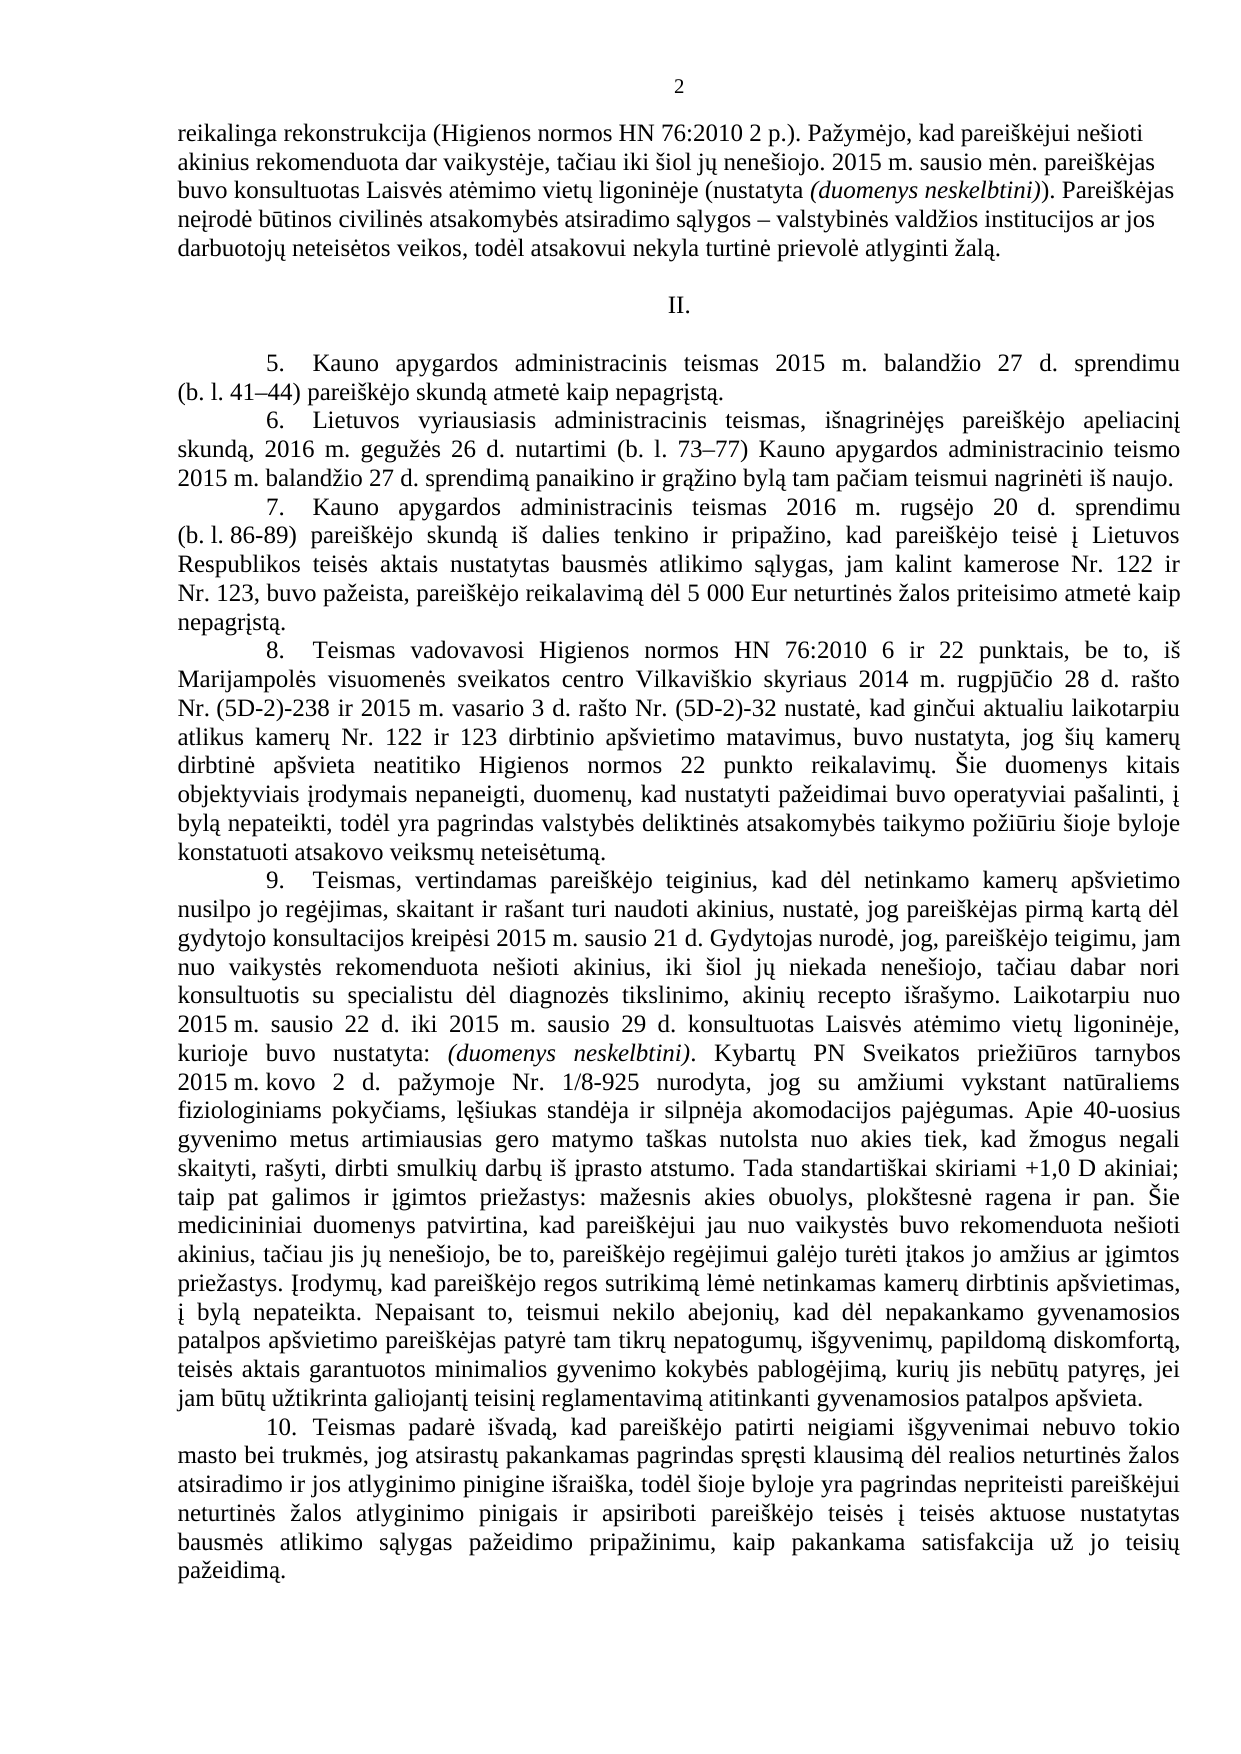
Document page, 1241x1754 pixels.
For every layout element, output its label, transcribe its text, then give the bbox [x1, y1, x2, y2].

text 6. Lietuvos vyriausiasis administracinis teismas, išnagrinėjęs pareiškėjo apeliacinį skundą, 2016 m. gegužės 26 d. nutartimi (b. l. 73–77) Kauno apygardos administracinio teismo 2015 m. balandžio 27 d. sprendimą panaikino ir grąžino bylą tam pačiam teismui nagrinėti iš naujo. [177, 406, 1181, 492]
text II. [177, 291, 1181, 319]
text 9. Teismas, vertindamas pareiškėjo teiginius, kad dėl netinkamo kamerų apšvietimo nusilpo jo regėjimas, skaitant ir rašant turi naudoti akinius, nustatė, jog pareiškėjas pirmą kartą dėl gydytojo konsultacijos kreipėsi 2015 m. sausio 21 d. Gydytojas nurodė, jog, pareiškėjo teigimu, jam nuo vaikystės rekomenduota nešioti akinius, iki šiol jų niekada nenešiojo, tačiau dabar nori konsultuotis su specialistu dėl diagnozės tikslinimo, akinių recepto išrašymo. Laikotarpiu nuo 2015 m. sausio 22 d. iki 2015 m. sausio 29 d. konsultuotas Laisvės atėmimo vietų ligoninėje, kurioje buvo nustatyta: (duomenys neskelbtini). Kybartų PN Sveikatos priežiūros tarnybos 2015 m. kovo 2 d. pažymoje Nr. 1/8-925 nurodyta, jog su amžiumi vykstant natūraliems fiziologiniams pokyčiams, lęšiukas standėja ir silpnėja akomodacijos pajėgumas. Apie 40-uosius gyvenimo metus artimiausias gero matymo taškas nutolsta nuo akies tiek, kad žmogus negali skaityti, rašyti, dirbti smulkių darbų iš įprasto atstumo. Tada standartiškai skiriami +1,0 D akiniai; taip pat galimos ir įgimtos priežastys: mažesnis akies obuolys, plokštesnė ragena ir pan. Šie medicininiai duomenys patvirtina, kad pareiškėjui jau nuo vaikystės buvo rekomenduota nešioti akinius, tačiau jis jų nenešiojo, be to, pareiškėjo regėjimui galėjo turėti įtakos jo amžius ar įgimtos priežastys. Įrodymų, kad pareiškėjo regos sutrikimą lėmė netinkamas kamerų dirbtinis apšvietimas, į bylą nepateikta. Nepaisant to, teismui nekilo abejonių, kad dėl nepakankamo gyvenamosios patalpos apšvietimo pareiškėjas patyrė tam tikrų nepatogumų, išgyvenimų, papildomą diskomfortą, teisės aktais garantuotos minimalios gyvenimo kokybės pablogėjimą, kurių jis nebūtų patyręs, jei jam būtų užtikrinta galiojantį teisinį reglamentavimą atitinkanti gyvenamosios patalpos apšvieta. [177, 866, 1181, 1412]
text reikalinga rekonstrukcija (Higienos normos HN 76:2010 2 p.). Pažymėjo, kad pareiškėjui nešioti akinius rekomenduota dar vaikystėje, tačiau iki šiol jų nenešiojo. 2015 m. sausio mėn. pareiškėjas buvo konsultuotas Laisvės atėmimo vietų ligoninėje (nustatyta (duomenys neskelbtini)). Pareiškėjas neįrodė būtinos civilinės atsakomybės atsiradimo sąlygos – valstybinės valdžios institucijos ar jos darbuotojų neteisėtos veikos, todėl atsakovui nekyla turtinė prievolė atlyginti žalą. [177, 118, 1181, 262]
text 10. Teismas padarė išvadą, kad pareiškėjo patirti neigiami išgyvenimai nebuvo tokio masto bei trukmės, jog atsirastų pakankamas pagrindas spręsti klausimą dėl realios neturtinės žalos atsiradimo ir jos atlyginimo pinigine išraiška, todėl šioje byloje yra pagrindas nepriteisti pareiškėjui neturtinės žalos atlyginimo pinigais ir apsiriboti pareiškėjo teisės į teisės aktuose nustatytas bausmės atlikimo sąlygas pažeidimo pripažinimu, kaip pakankama satisfakcija už jo teisių pažeidimą. [177, 1412, 1181, 1584]
text 7. Kauno apygardos administracinis teismas 2016 m. rugsėjo 20 d. sprendimu (b. l. 86‑89) pareiškėjo skundą iš dalies tenkino ir pripažino, kad pareiškėjo teisė į Lietuvos Respublikos teisės aktais nustatytas bausmės atlikimo sąlygas, jam kalint kamerose Nr. 122 ir Nr. 123, buvo pažeista, pareiškėjo reikalavimą dėl 5 000 Eur neturtinės žalos priteisimo atmetė kaip nepagrįstą. [177, 492, 1181, 636]
text 5. Kauno apygardos administracinis teismas 2015 m. balandžio 27 d. sprendimu (b. l. 41–44) pareiškėjo skundą atmetė kaip nepagrįstą. [177, 348, 1181, 406]
text 8. Teismas vadovavosi Higienos normos HN 76:2010 6 ir 22 punktais, be to, iš Marijampolės visuomenės sveikatos centro Vilkaviškio skyriaus 2014 m. rugpjūčio 28 d. rašto Nr. (5D-2)-238 ir 2015 m. vasario 3 d. rašto Nr. (5D-2)-32 nustatė, kad ginčui aktualiu laikotarpiu atlikus kamerų Nr. 122 ir 123 dirbtinio apšvietimo matavimus, buvo nustatyta, jog šių kamerų dirbtinė apšvieta neatitiko Higienos normos 22 punkto reikalavimų. Šie duomenys kitais objektyviais įrodymais nepaneigti, duomenų, kad nustatyti pažeidimai buvo operatyviai pašalinti, į bylą nepateikti, todėl yra pagrindas valstybės deliktinės atsakomybės taikymo požiūriu šioje byloje konstatuoti atsakovo veiksmų neteisėtumą. [177, 636, 1181, 866]
